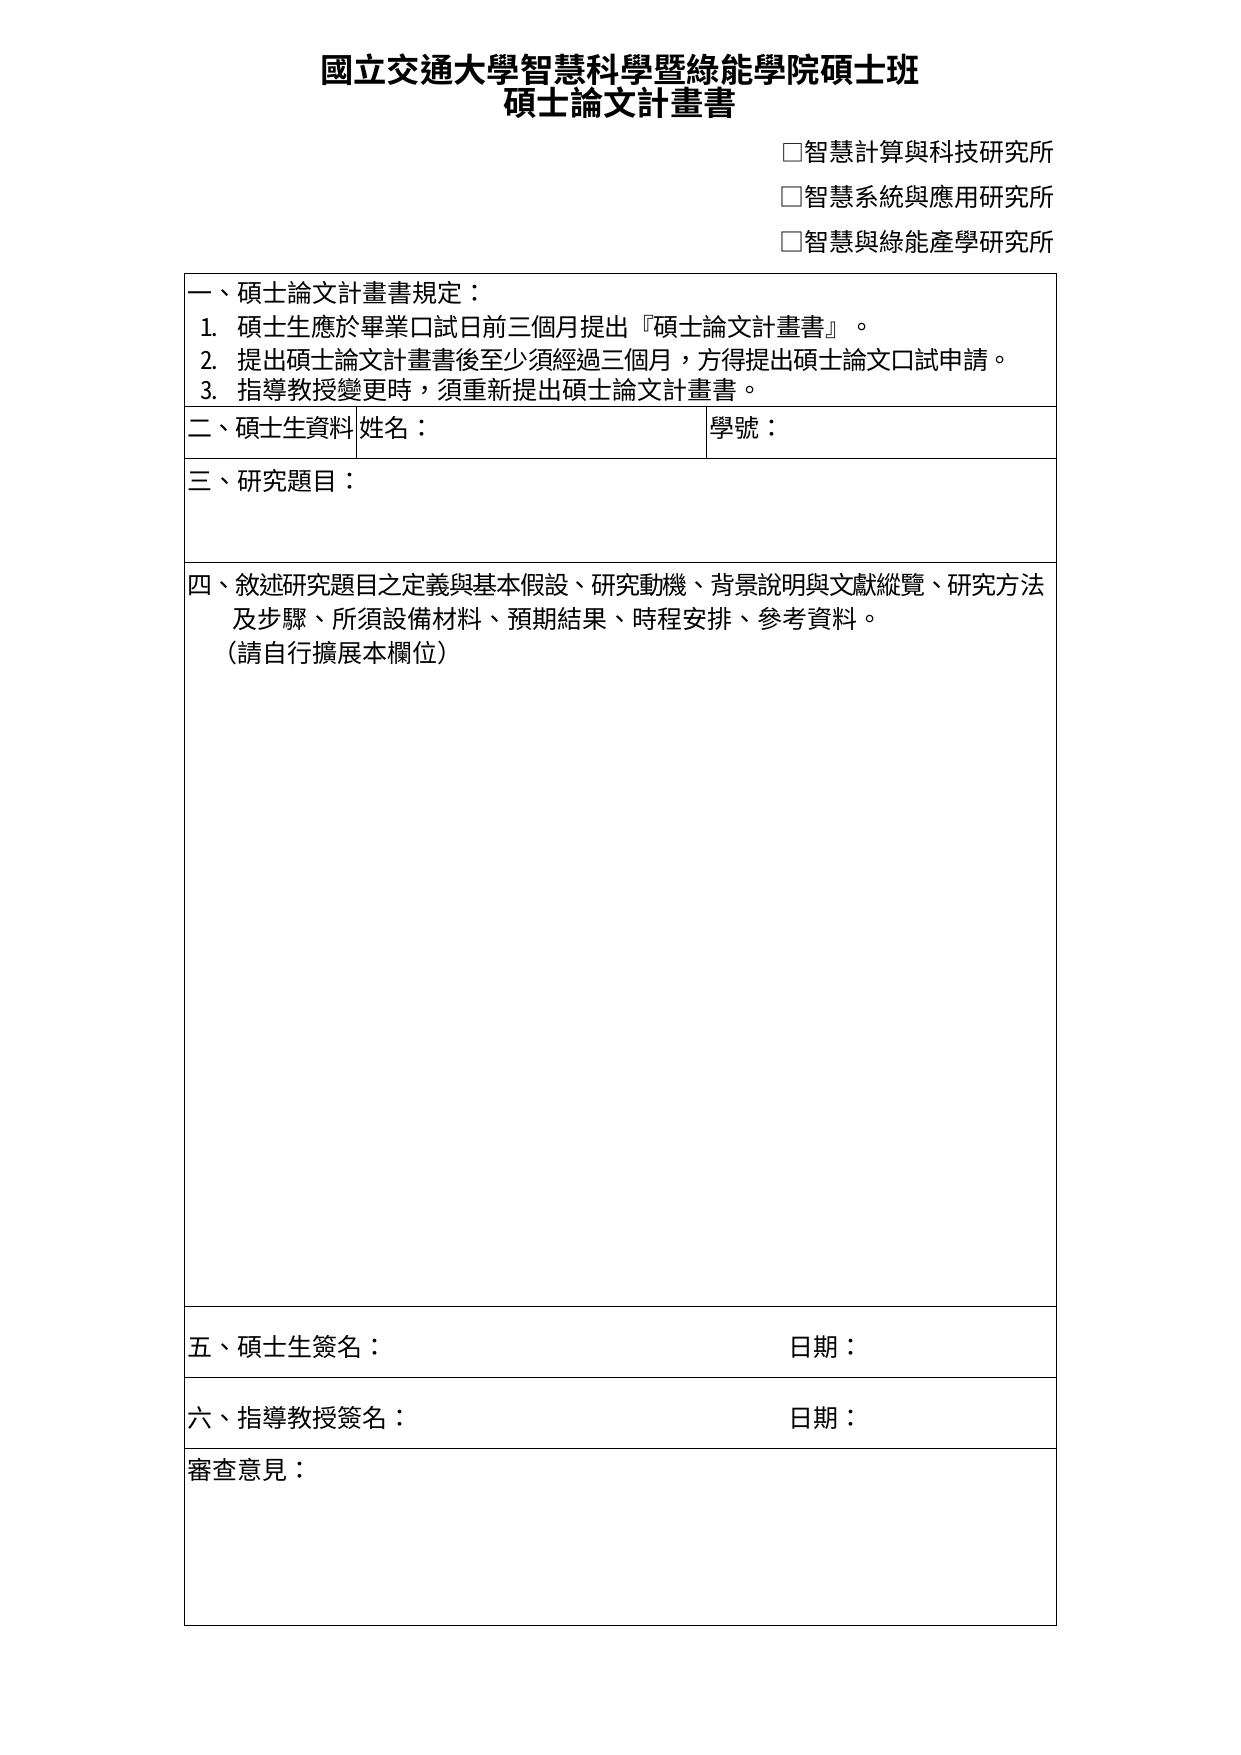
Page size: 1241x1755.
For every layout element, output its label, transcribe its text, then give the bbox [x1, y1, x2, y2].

table_cell 審查意見： [185, 1449, 1056, 1625]
table_cell 三、研究題目： [185, 459, 1056, 562]
table_cell 四、敘述研究題目之定義與基本假設、研究動機、背景說明與文獻縱覽、研究方法及步驟、所須設備材料、預期結果、時程安排、參考資料。 （請自行擴展本欄位） [185, 563, 1056, 1306]
text □智慧與綠能產學研究所 [173, 222, 1054, 259]
table_cell 二、碩士生資料 [185, 407, 356, 458]
table_cell 六、指導教授簽名： 日期： [185, 1378, 1056, 1448]
text □智慧系統與應用研究所 [173, 177, 1054, 214]
table_header 一、碩士論文計畫書規定： 碩士生應於畢業口試日前三個月提出『碩士論文計畫書』。 提出碩士論文計畫書後至少須經過三個月，方得提出碩士論文口試申請。 指導教授變更時，須重新提出碩士論文計畫書。 [185, 274, 1056, 406]
text 國立交通大學智慧科學暨綠能學院碩士班碩士論文計畫書 [320, 54, 921, 124]
text □智慧計算與科技研究所 [173, 132, 1054, 169]
table_cell 學號： [707, 407, 1056, 458]
table_cell 五、碩士生簽名： 日期： [185, 1307, 1056, 1377]
table_cell 姓名： [357, 407, 706, 458]
